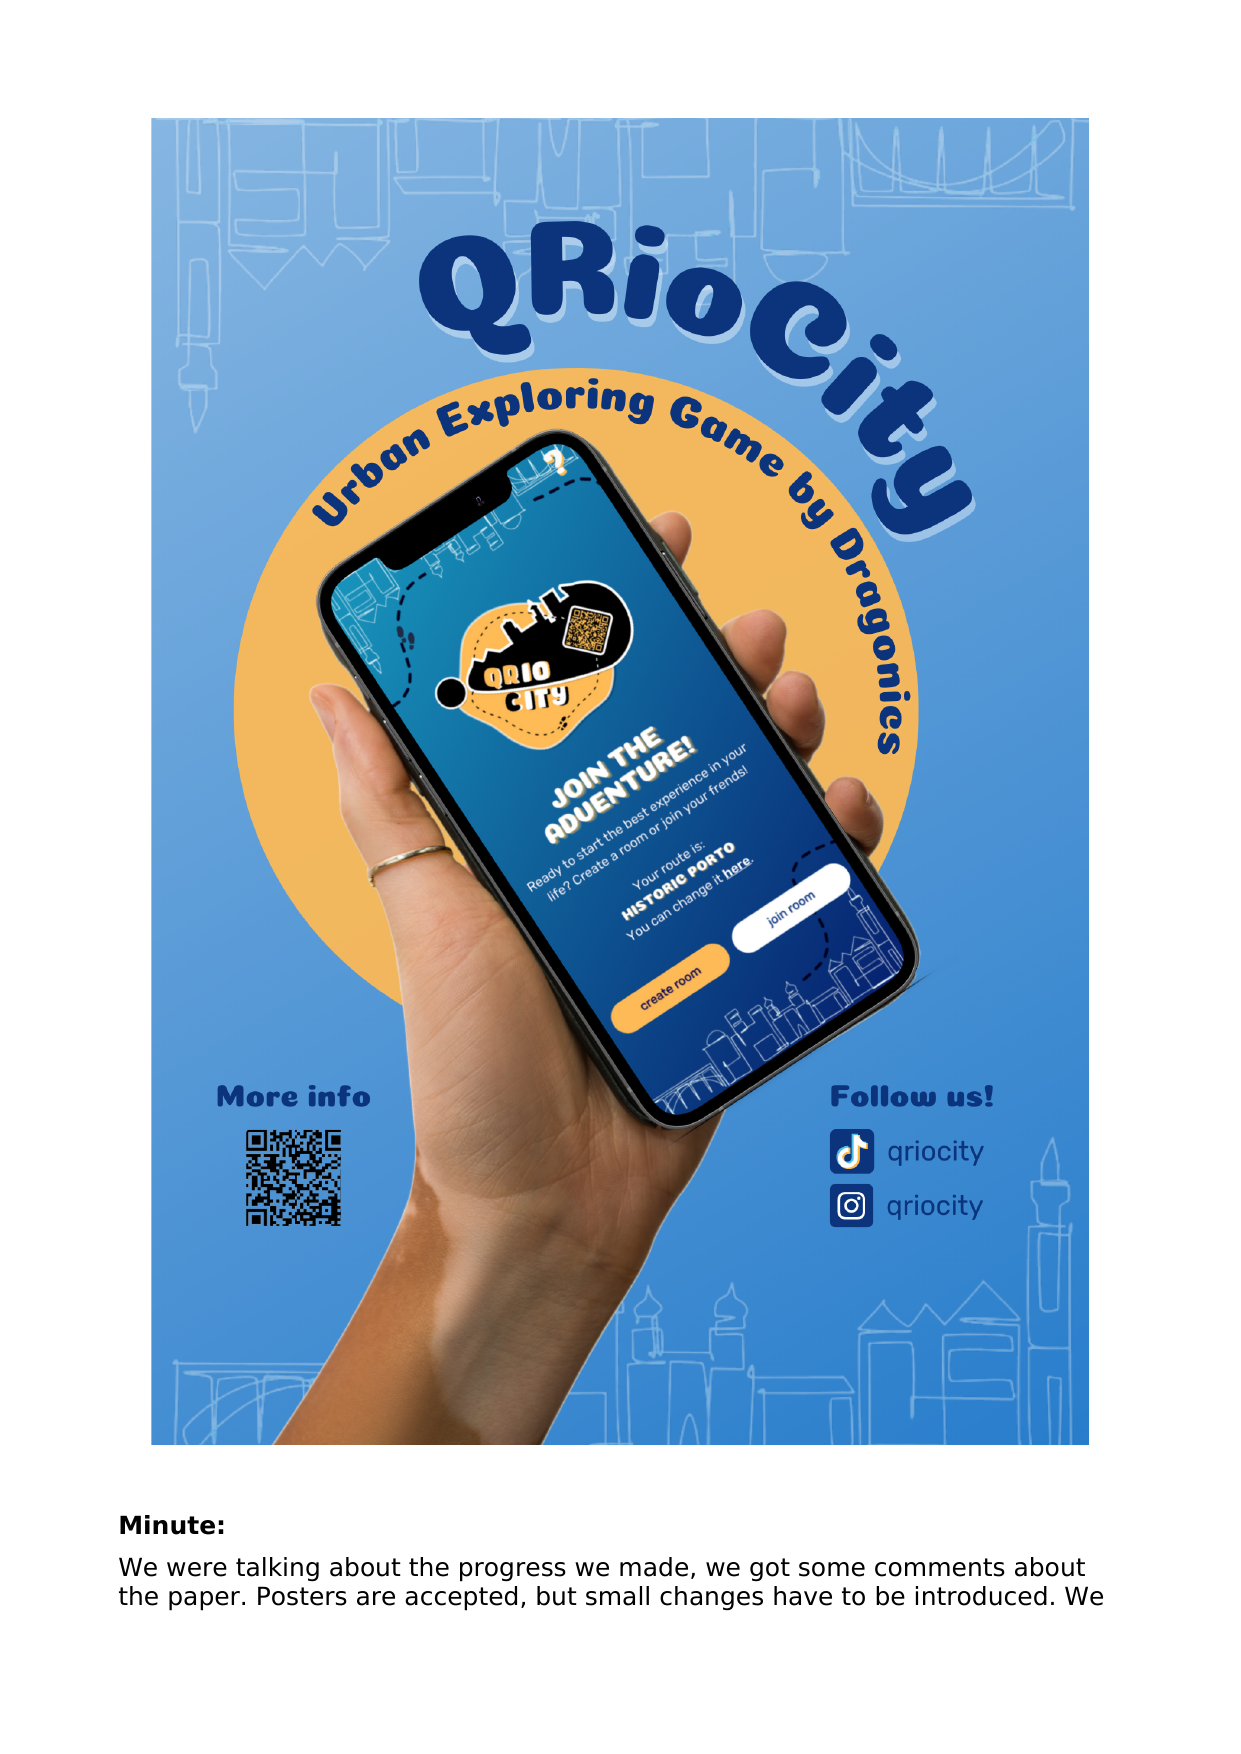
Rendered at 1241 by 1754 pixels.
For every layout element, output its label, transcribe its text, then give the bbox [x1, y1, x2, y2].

picture [151, 118, 1089, 1445]
subtitle Minute: [118, 1511, 1122, 1540]
text We were talking about the progress we made, we got some comments about the paper. Posters are accepted, but small changes have to be introduced. We [118, 1553, 1122, 1611]
